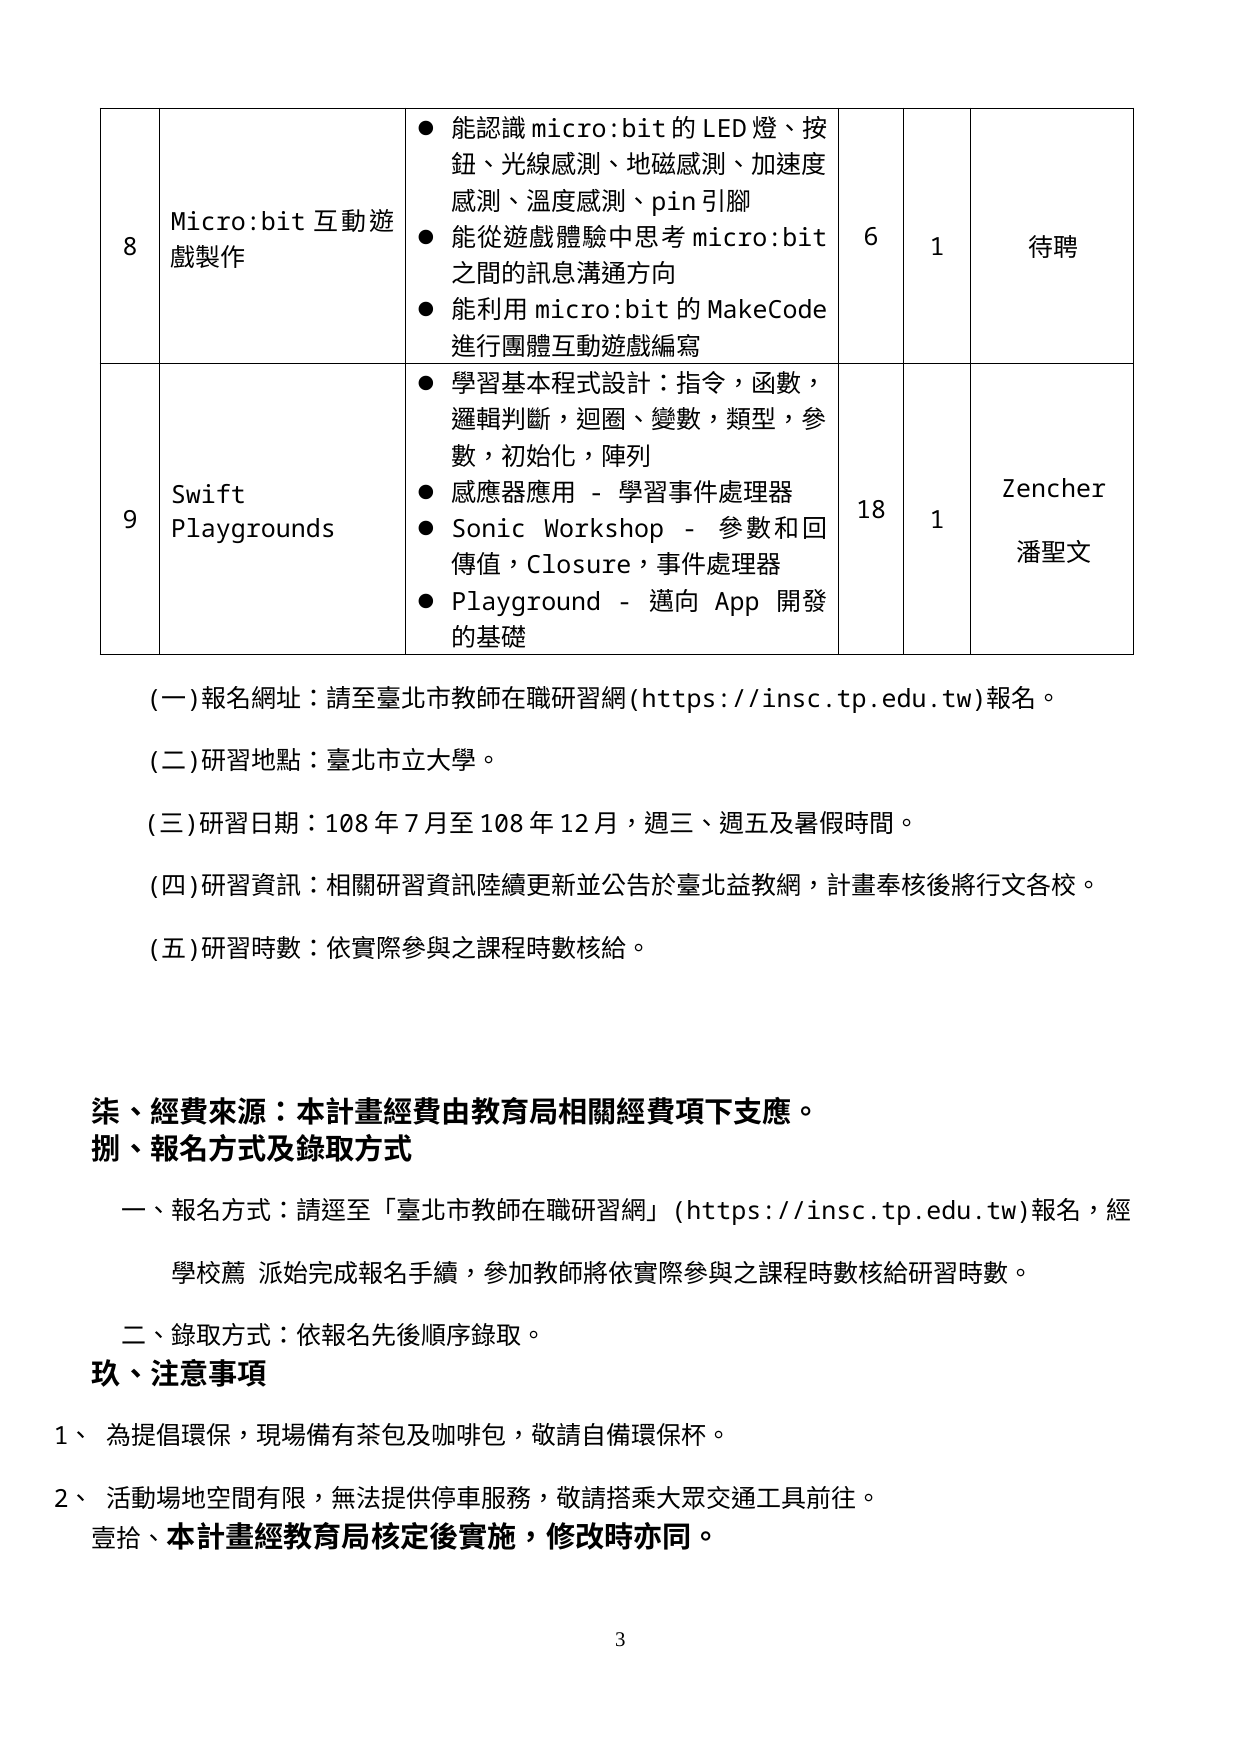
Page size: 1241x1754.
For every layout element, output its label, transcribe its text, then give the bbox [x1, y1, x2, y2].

list 報名方式及錄取方式 [92, 1129, 1134, 1167]
text 一、報名方式：請逕至「臺北市教師在職研習網」(https://insc.tp.edu.tw)報名，經學校薦 派始完成報名手續，參加教師將依實際參與之課程時數核給研習時數。 [121, 1167, 1134, 1292]
table_cell Swift Playgrounds [160, 364, 405, 653]
text (三)研習日期：108年7月至108年12月，週三、週五及暑假時間。 [106, 779, 1134, 842]
text 二、錄取方式：依報名先後順序錄取。 [121, 1292, 1134, 1354]
text (五)研習時數：依實際參與之課程時數核給。 [146, 904, 1134, 967]
table_cell 能認識micro:bit的LED燈、按鈕、光線感測、地磁感測、加速度感測、溫度感測、pin引腳 能從遊戲體驗中思考micro:bit之間的訊息溝通方向 能利用micro:bit的MakeCode進行團體互動遊戲編寫 [406, 109, 838, 362]
table_cell 9 [101, 364, 159, 653]
table_cell 1 [904, 109, 970, 362]
list 經費來源：本計畫經費由教育局相關經費項下支應。 [92, 1092, 1134, 1129]
table_cell 6 [839, 109, 903, 362]
table_cell Micro:bit互動遊戲製作 [160, 109, 405, 362]
table_cell 18 [839, 364, 903, 653]
text (四)研習資訊：相關研習資訊陸續更新並公告於臺北益教網，計畫奉核後將行文各校。 [146, 842, 1134, 904]
table_cell 學習基本程式設計：指令，函數，邏輯判斷，迴圈、變數，類型，參數，初始化，陣列 感應器應用 - 學習事件處理器 Sonic Workshop - 參數和回傳值，Closure，事件處理器 Playground - 邁向 App 開發的基礎 [406, 364, 838, 653]
table_cell 8 [101, 109, 159, 362]
text (二)研習地點：臺北市立大學。 [146, 717, 1134, 779]
list 本計畫經教育局核定後實施，修改時亦同。 [92, 1517, 1134, 1554]
text (一)報名網址：請至臺北市教師在職研習網(https://insc.tp.edu.tw)報名。 [146, 655, 1134, 717]
list 注意事項 [92, 1354, 1134, 1392]
list 為提倡環保，現場備有茶包及咖啡包，敬請自備環保杯。 [53, 1392, 1134, 1454]
table_cell 1 [904, 364, 970, 653]
table_cell 待聘 [971, 109, 1133, 362]
list 活動場地空間有限，無法提供停車服務，敬請搭乘大眾交通工具前往。 [53, 1454, 1134, 1517]
table_cell Zencher 潘聖文 [971, 364, 1133, 653]
